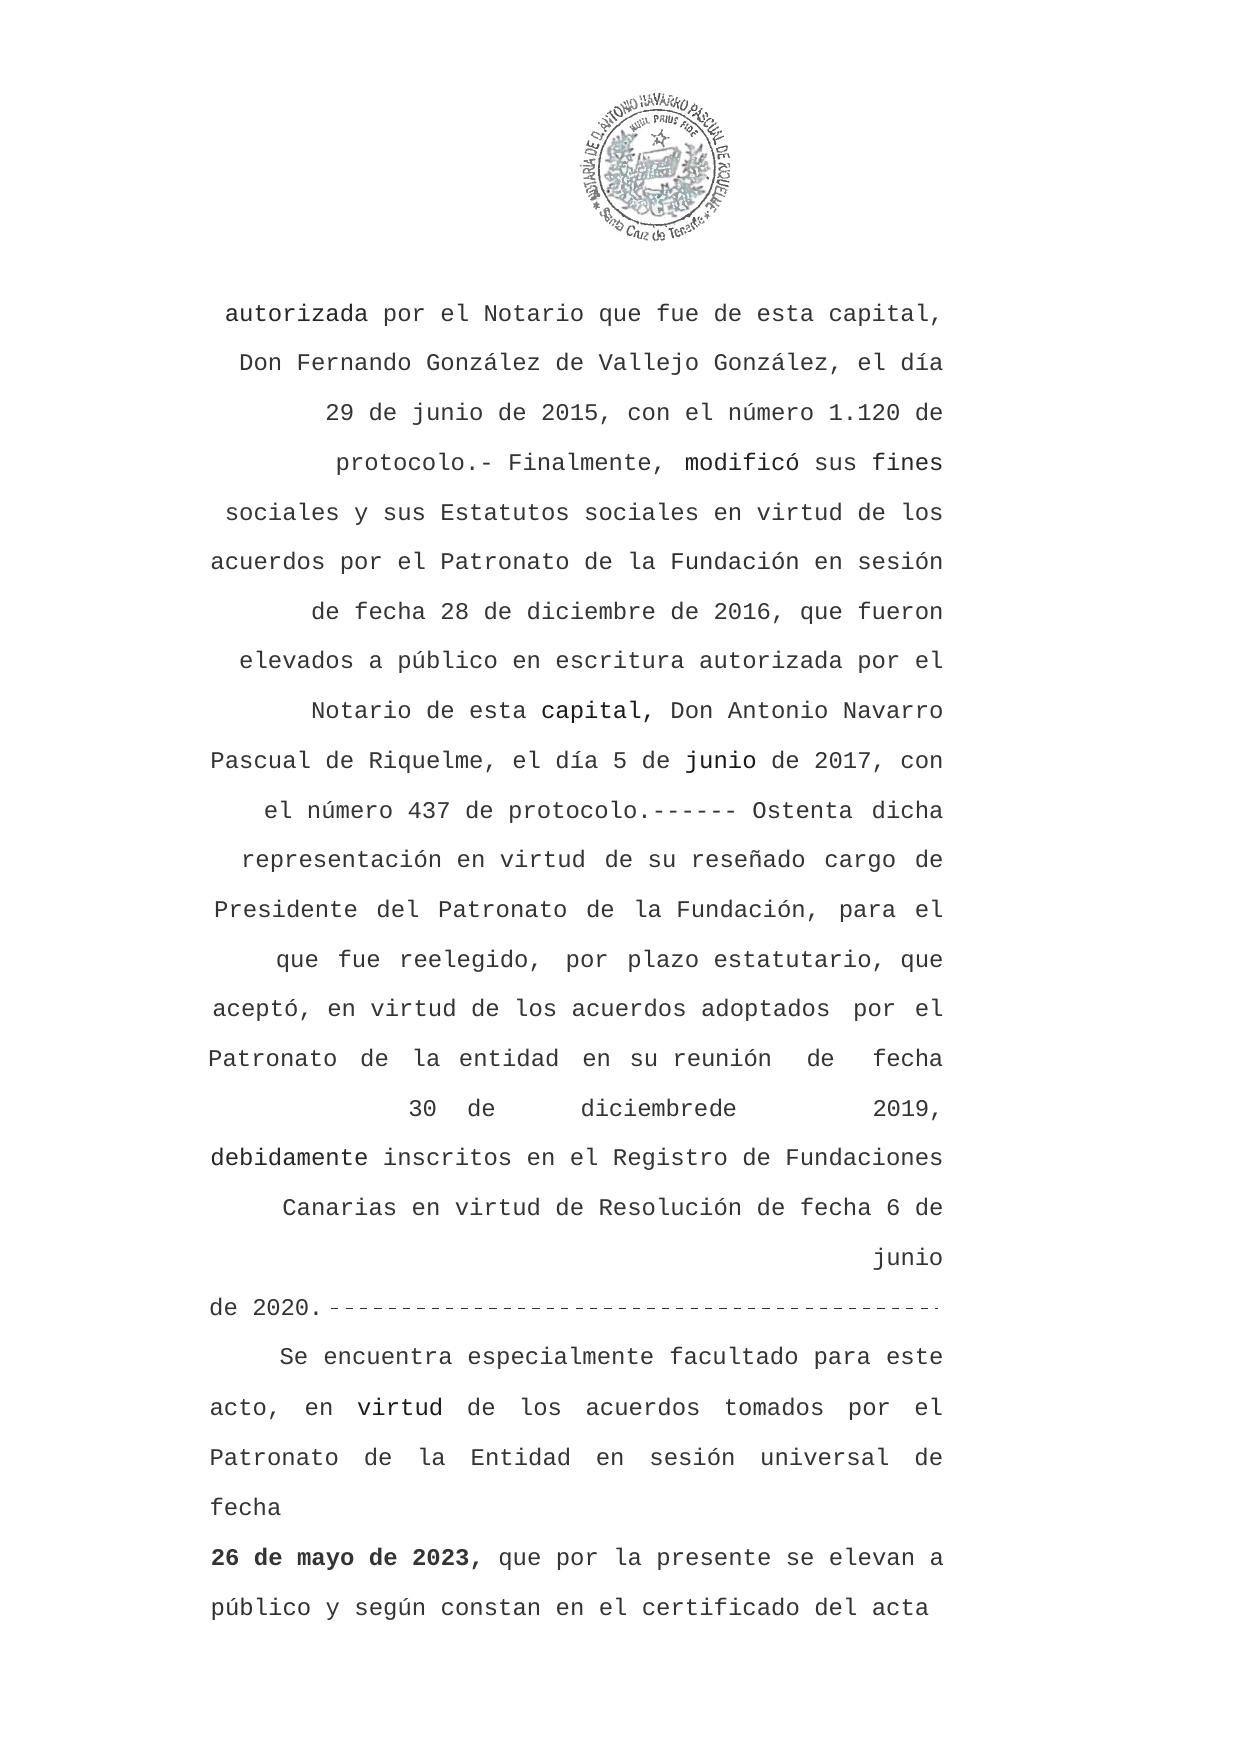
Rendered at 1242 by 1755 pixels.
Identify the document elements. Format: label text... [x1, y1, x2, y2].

text autorizada por el Notario que fue de esta capital, Don Fernando González de Vallejo González, el día 29 de junio de 2015, con el número 1.120 de protocolo.- Finalmente, modificó sus fines sociales y sus Estatutos sociales en virtud de los acuerdos por el Patronato de la Fundación en sesión de fecha 28 de diciembre de 2016, que fueron elevados a público en escritura autorizada por el Notario de esta capital, Don Antonio Navarro Pascual de Riquelme, el día 5 de junio de 2017, con el número 437 de protocolo.------ Ostenta dicha representación en virtud de su reseñado cargo de Presidente del Patronato de la Fundación, para el que fue reelegido, por plazo estatutario, que aceptó, en virtud de los acuerdos adoptados por el Patronato de la entidad en su reunión de fecha 30 de diciembre de 2019, debidamente inscritos en el Registro de Fundaciones Canarias en virtud de Resolución de fecha 6 de junio [206, 301, 943, 1272]
text 26 de mayo de 2023, que por la presente se elevan a público y según constan en el certificado del acta [210, 1546, 944, 1623]
text Se encuentra especialmente facultado para este acto, en virtud de los acuerdos tomados por el Patronato de la Entidad en sesión universal de fecha [209, 1345, 943, 1522]
text de 2020. [209, 1295, 1212, 1322]
